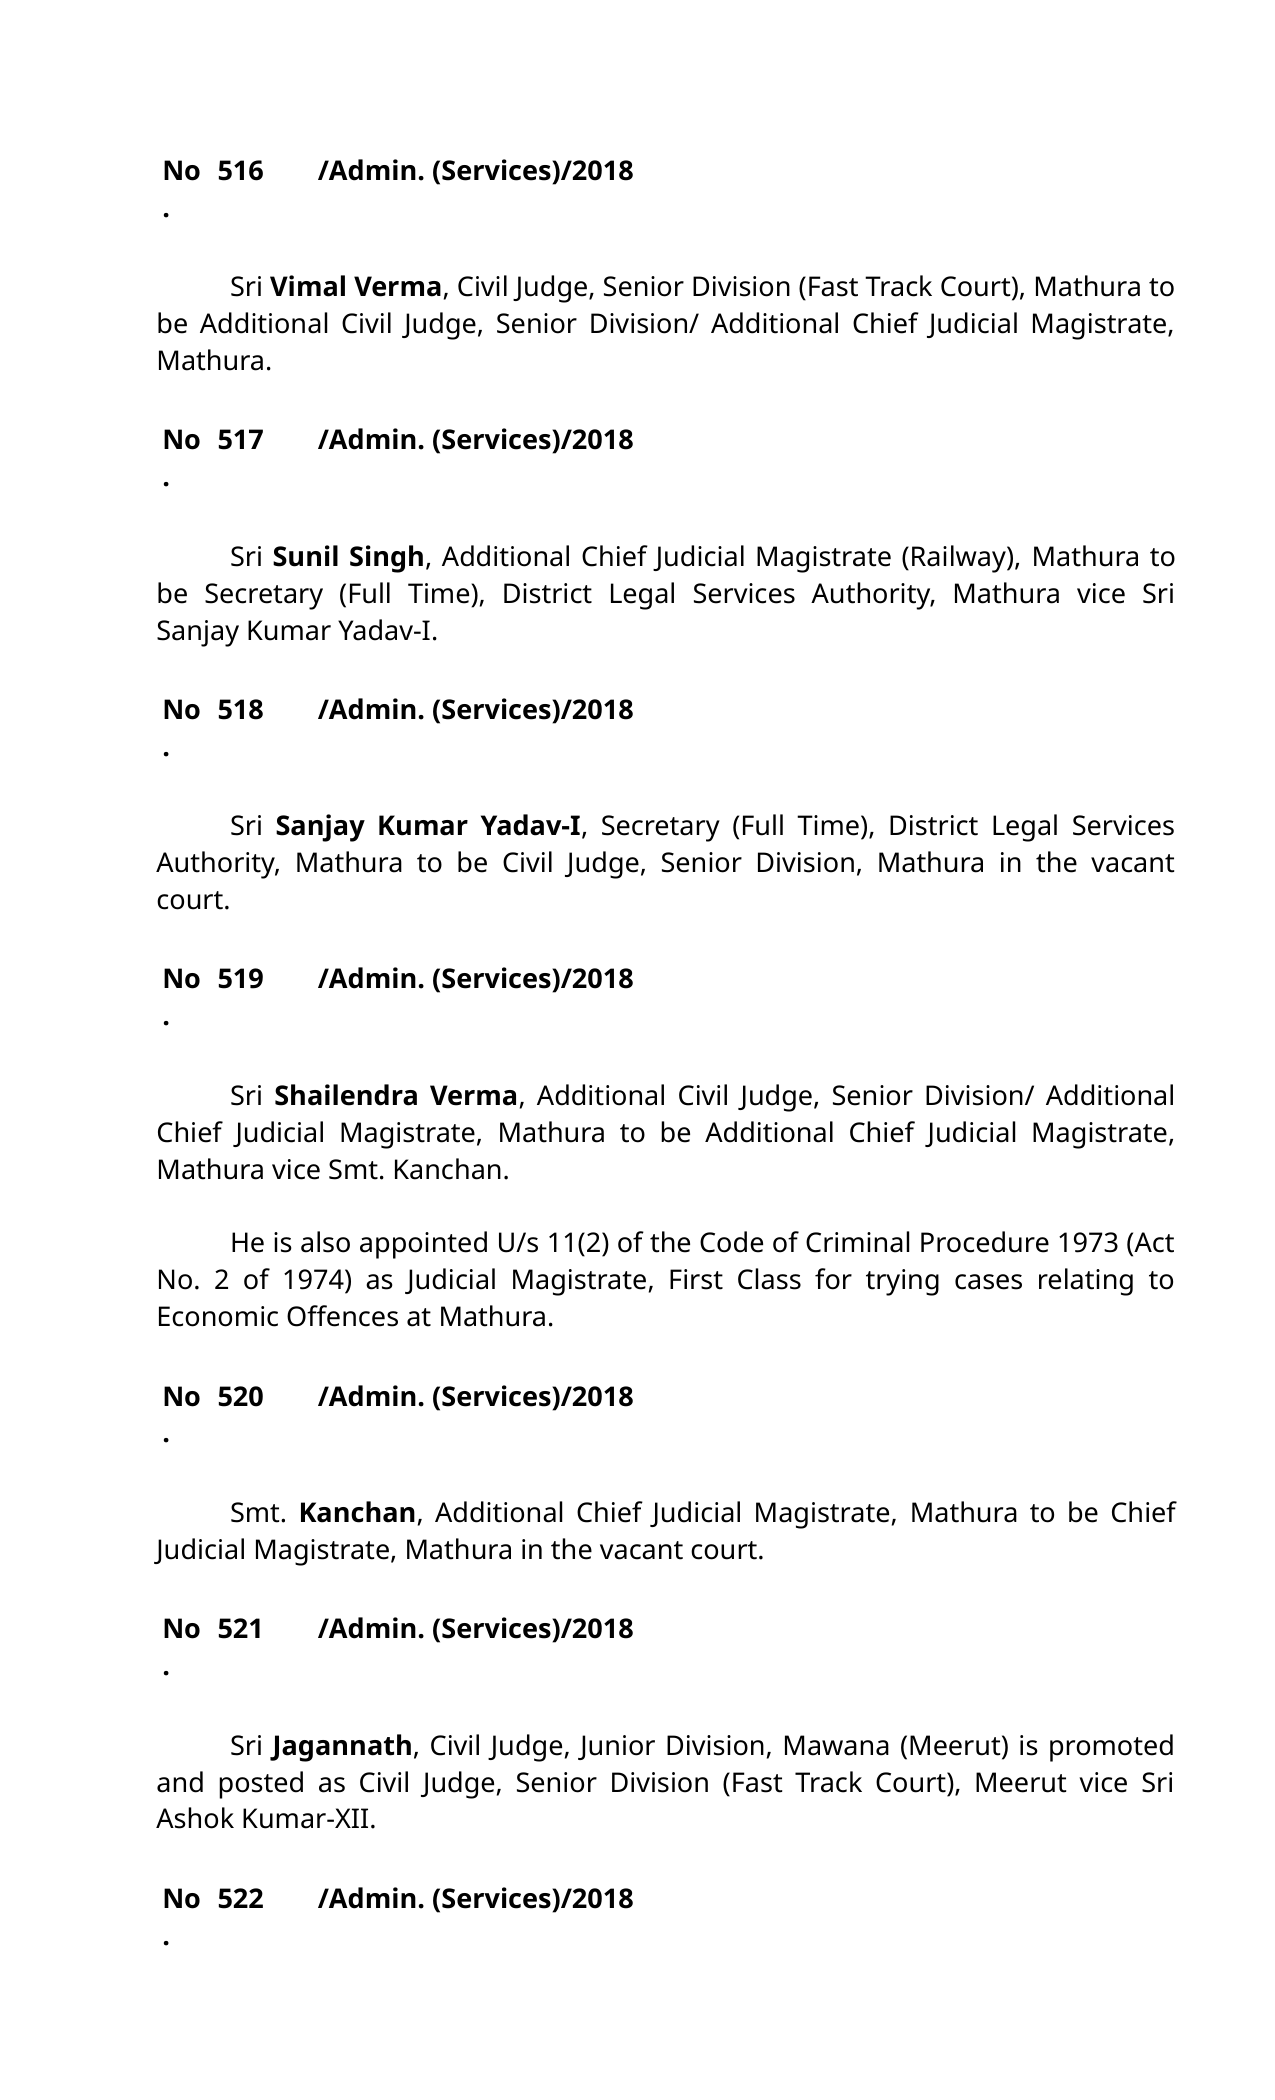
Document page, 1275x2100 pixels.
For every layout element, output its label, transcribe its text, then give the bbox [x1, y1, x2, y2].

table_header /Admin. (Services)/2018 [312, 954, 668, 1039]
table_header /Admin. (Services)/2018 [312, 685, 668, 770]
text Sri Shailendra Verma, Additional Civil Judge, Senior Division/ Additional Chief Judicial Magistrate, Mathura to be Additional Chief Judicial Magistrate, Mathura vice Smt. Kanchan. [156, 1076, 1176, 1187]
table_header [211, 1604, 312, 1689]
table_header No. [156, 1371, 211, 1457]
table_header /Admin. (Services)/2018 [312, 1874, 668, 1959]
table_header No. [156, 954, 211, 1039]
table_header [211, 1371, 312, 1457]
table_header No. [156, 415, 211, 500]
text Sri Vimal Verma, Civil Judge, Senior Division (Fast Track Court), Mathura to be Additional Civil Judge, Senior Division/ Additional Chief Judicial Magistrate, Mathura. [156, 268, 1176, 378]
text Sri Sanjay Kumar Yadav-I, Secretary (Full Time), District Legal Services Authority, Mathura to be Civil Judge, Senior Division, Mathura in the vacant court. [156, 807, 1176, 917]
text He is also appointed U/s 11(2) of the Code of Criminal Procedure 1973 (Act No. 2 of 1974) as Judicial Magistrate, First Class for trying cases relating to Economic Offences at Mathura. [156, 1224, 1176, 1334]
table_header [211, 146, 312, 231]
table_header /Admin. (Services)/2018 [312, 415, 668, 500]
table_header No. [156, 146, 211, 231]
table_header [211, 685, 312, 770]
text Smt. Kanchan, Additional Chief Judicial Magistrate, Mathura to be Chief Judicial Magistrate, Mathura in the vacant court. [156, 1493, 1176, 1567]
table_header /Admin. (Services)/2018 [312, 146, 668, 231]
text Sri Jagannath, Civil Judge, Junior Division, Mawana (Meerut) is promoted and posted as Civil Judge, Senior Division (Fast Track Court), Meerut vice Sri Ashok Kumar-XII. [156, 1726, 1176, 1837]
table_header No. [156, 1874, 211, 1959]
table_header /Admin. (Services)/2018 [312, 1604, 668, 1689]
text Sri Sunil Singh, Additional Chief Judicial Magistrate (Railway), Mathura to be Secretary (Full Time), District Legal Services Authority, Mathura vice Sri Sanjay Kumar Yadav-I. [156, 537, 1176, 648]
table_header No. [156, 1604, 211, 1689]
table_header [211, 1874, 312, 1959]
table_header [211, 954, 312, 1039]
table_header /Admin. (Services)/2018 [312, 1371, 668, 1457]
table_header No. [156, 685, 211, 770]
table_header [211, 415, 312, 500]
